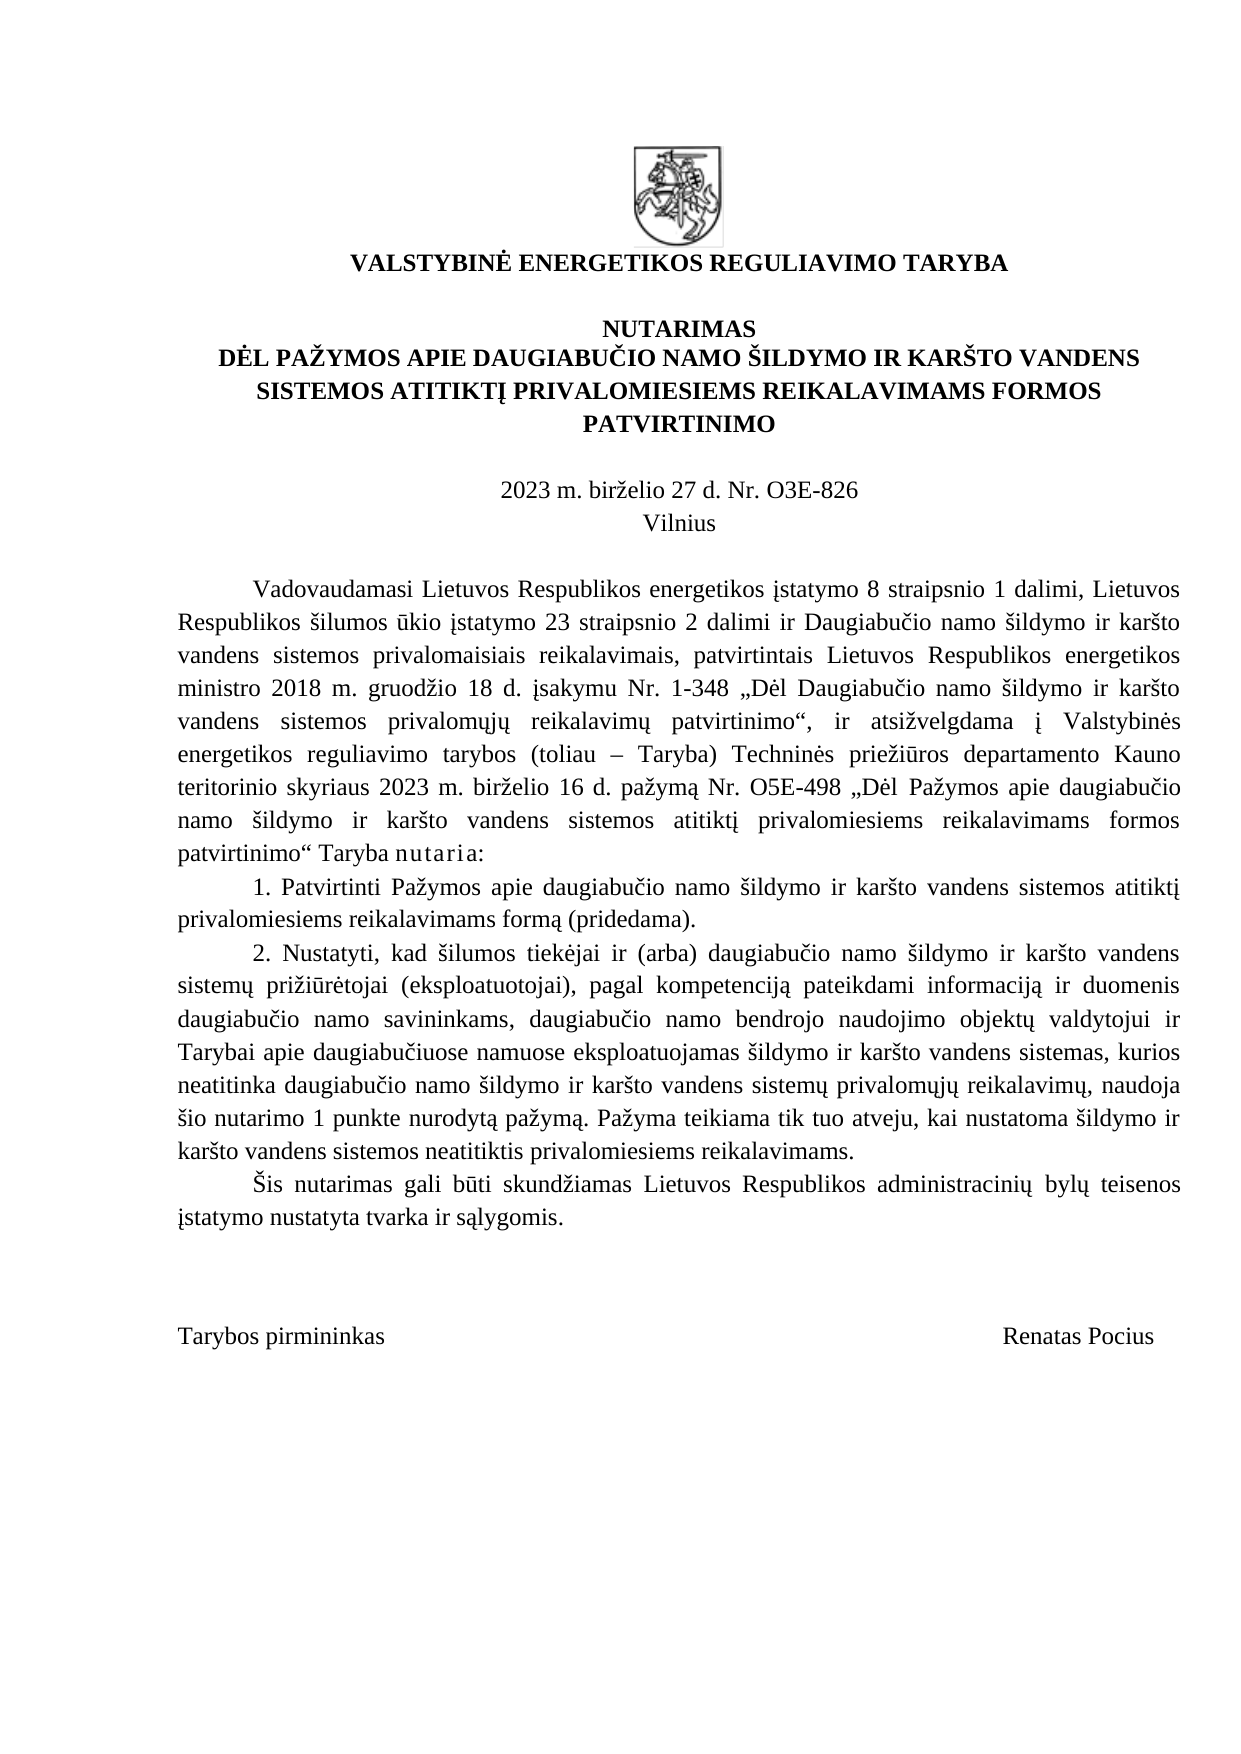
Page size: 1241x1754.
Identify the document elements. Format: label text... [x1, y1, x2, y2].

text Vadovaudamasi Lietuvos Respublikos energetikos įstatymo 8 straipsnio 1 dalimi, Lietuvos Respublikos šilumos ūkio įstatymo 23 straipsnio 2 dalimi ir Daugiabučio namo šildymo ir karšto vandens sistemos privalomaisiais reikalavimais, patvirtintais Lietuvos Respublikos energetikos ministro 2018 m. gruodžio 18 d. įsakymu Nr. 1-348 „Dėl Daugiabučio namo šildymo ir karšto vandens sistemos privalomųjų reikalavimų patvirtinimo“, ir atsižvelgdama į Valstybinės energetikos reguliavimo tarybos (toliau – Taryba) Techninės priežiūros departamento Kauno teritorinio skyriaus 2023 m. birželio 16 d. pažymą Nr. O5E-498 „Dėl Pažymos apie daugiabučio namo šildymo ir karšto vandens sistemos atitiktį privalomiesiems reikalavimams formos patvirtinimo“ Taryba nutaria: [177, 574, 1181, 867]
text NUTARIMAS [177, 314, 1181, 343]
text Šis nutarimas gali būti skundžiamas Lietuvos Respublikos administracinių bylų teisenos įstatymo nustatyta tvarka ir sąlygomis. [177, 1169, 1181, 1231]
text Vilnius [177, 508, 1181, 537]
text DĖL PAŽYMOS APIE DAUGIABUČIO NAMO ŠILDYMO IR KARŠTO VANDENS SISTEMOS ATITIKTĮ PRIVALOMIESIEMS REIKALAVIMAMS FORMOS PATVIRTINIMO [177, 343, 1181, 438]
text 1. Patvirtinti Pažymos apie daugiabučio namo šildymo ir karšto vandens sistemos atitiktį privalomiesiems reikalavimams formą (pridedama). [177, 872, 1181, 933]
text Tarybos pirmininkas Renatas Pocius [177, 1321, 1181, 1350]
text vALSTYBINĖ energetikos reguliavimo taryba [177, 248, 1181, 277]
text 2. Nustatyti, kad šilumos tiekėjai ir (arba) daugiabučio namo šildymo ir karšto vandens sistemų prižiūrėtojai (eksploatuotojai), pagal kompetenciją pateikdami informaciją ir duomenis daugiabučio namo savininkams, daugiabučio namo bendrojo naudojimo objektų valdytojui ir Tarybai apie daugiabučiuose namuose eksploatuojamas šildymo ir karšto vandens sistemas, kurios neatitinka daugiabučio namo šildymo ir karšto vandens sistemų privalomųjų reikalavimų, naudoja šio nutarimo 1 punkte nurodytą pažymą. Pažyma teikiama tik tuo atveju, kai nustatoma šildymo ir karšto vandens sistemos neatitiktis privalomiesiems reikalavimams. [177, 938, 1181, 1164]
text 2023 m. birželio 27 d. Nr. O3E-826 [177, 475, 1181, 504]
